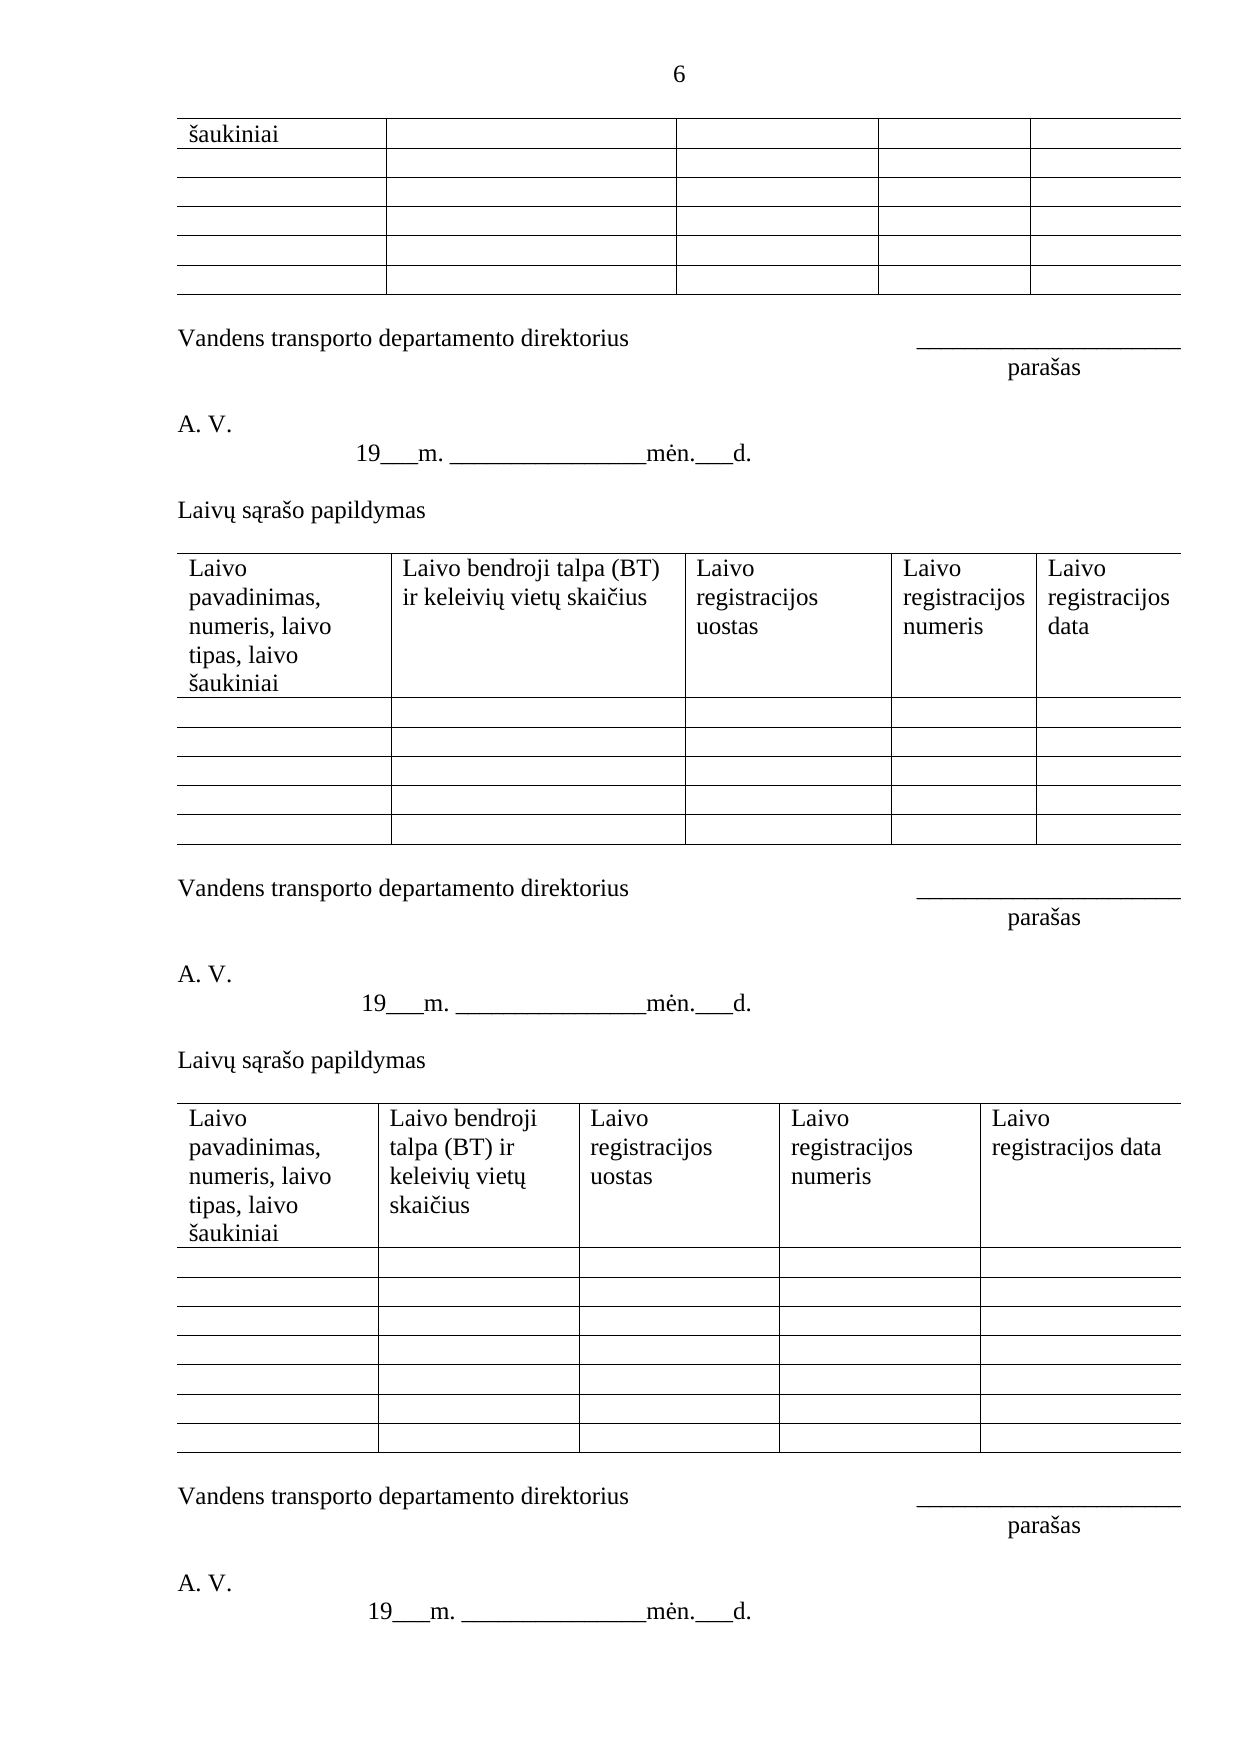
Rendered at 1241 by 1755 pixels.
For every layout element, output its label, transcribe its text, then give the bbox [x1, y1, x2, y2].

text Vandens transporto departamento direktorius [177, 1481, 1181, 1510]
table_header [879, 119, 1030, 147]
table_cell [387, 236, 676, 264]
table_cell [879, 149, 1030, 177]
table_header [387, 119, 676, 147]
table_cell [879, 207, 1030, 235]
text parašas [177, 902, 1181, 930]
table_cell [981, 1395, 1181, 1423]
table_cell [981, 1248, 1181, 1276]
table_cell [379, 1248, 579, 1276]
table_cell [686, 698, 891, 727]
text 19___m. mėn.___d. [177, 988, 1181, 1017]
table_cell [780, 1248, 980, 1276]
table_cell [892, 728, 1036, 756]
table_cell [1031, 149, 1181, 177]
table_cell [780, 1365, 980, 1393]
table_cell [780, 1307, 980, 1335]
table_cell [981, 1336, 1181, 1364]
table_cell [177, 1395, 378, 1423]
text Vandens transporto departamento direktorius [177, 873, 1181, 902]
table_header šaukiniai [177, 119, 386, 147]
table_cell [686, 728, 891, 756]
table_header Laivo registracijos data [981, 1104, 1181, 1247]
table_header Laivo registracijos data [1037, 554, 1181, 697]
table_cell [686, 786, 891, 814]
table_cell [387, 149, 676, 177]
table_cell [981, 1365, 1181, 1393]
table_cell [1037, 786, 1181, 814]
table_cell [379, 1395, 579, 1423]
table_cell [177, 728, 391, 756]
table_cell [981, 1424, 1181, 1452]
table_cell [686, 757, 891, 785]
table_cell [392, 698, 685, 727]
table_cell [387, 266, 676, 294]
text Laivų sąrašo papildymas [177, 496, 1181, 524]
table_cell [177, 757, 391, 785]
table_cell [892, 815, 1036, 844]
table_cell [392, 728, 685, 756]
table_cell [379, 1424, 579, 1452]
table_cell [177, 207, 386, 235]
table_cell [580, 1248, 779, 1276]
table_cell [677, 236, 878, 264]
table_cell [177, 1365, 378, 1393]
table_header Laivo registracijos numeris [780, 1104, 980, 1247]
table_cell [780, 1395, 980, 1423]
table_cell [892, 757, 1036, 785]
text parašas [177, 1510, 1181, 1539]
table_cell [379, 1278, 579, 1306]
table_cell [1031, 178, 1181, 206]
table_cell [892, 786, 1036, 814]
text parašas [177, 352, 1181, 381]
text Vandens transporto departamento direktorius [177, 323, 1181, 352]
table_cell [780, 1278, 980, 1306]
table_cell [879, 178, 1030, 206]
table_cell [1031, 236, 1181, 264]
table_cell [879, 236, 1030, 264]
table_header Laivo registracijos numeris [892, 554, 1036, 697]
text A. V. [177, 409, 1181, 438]
table_cell [379, 1307, 579, 1335]
table_cell [892, 698, 1036, 727]
table_cell [1037, 815, 1181, 844]
table_cell [387, 178, 676, 206]
table_header Laivo registracijos uostas [686, 554, 891, 697]
table_cell [177, 1424, 378, 1452]
table_cell [981, 1307, 1181, 1335]
table_cell [1037, 698, 1181, 727]
table_cell [677, 178, 878, 206]
table_header [1031, 119, 1181, 147]
table_cell [580, 1424, 779, 1452]
table_cell [379, 1336, 579, 1364]
table_cell [379, 1365, 579, 1393]
table_cell [879, 266, 1030, 294]
text A. V. [177, 959, 1181, 988]
table_cell [580, 1365, 779, 1393]
table_cell [1031, 207, 1181, 235]
table_cell [177, 149, 386, 177]
table_cell [392, 757, 685, 785]
table_cell [1037, 728, 1181, 756]
table_cell [177, 266, 386, 294]
table_cell [1031, 266, 1181, 294]
table_cell [686, 815, 891, 844]
table_cell [392, 786, 685, 814]
table_header Laivo pavadinimas, numeris, laivo tipas, laivo šaukiniai [177, 554, 391, 697]
table_header [677, 119, 878, 147]
table_cell [580, 1307, 779, 1335]
table_cell [580, 1395, 779, 1423]
table_cell [387, 207, 676, 235]
table_cell [677, 266, 878, 294]
table_cell [177, 1248, 378, 1276]
table_cell [677, 207, 878, 235]
table_header Laivo registracijos uostas [580, 1104, 779, 1247]
table_cell [392, 815, 685, 844]
table_header Laivo bendroji talpa (BT) ir keleivių vietų skaičius [379, 1104, 579, 1247]
text 19___m. mėn.___d. [177, 438, 1181, 467]
table_cell [177, 786, 391, 814]
table_cell [177, 698, 391, 727]
text Laivų sąrašo papildymas [177, 1045, 1181, 1074]
table_cell [981, 1278, 1181, 1306]
table_cell [677, 149, 878, 177]
table_cell [177, 1307, 378, 1335]
table_cell [177, 1336, 378, 1364]
table_cell [580, 1336, 779, 1364]
text A. V. [177, 1568, 1181, 1596]
table_cell [177, 815, 391, 844]
table_cell [1037, 757, 1181, 785]
table_header Laivo bendroji talpa (BT) ir keleivių vietų skaičius [392, 554, 685, 697]
table_cell [580, 1278, 779, 1306]
table_cell [177, 236, 386, 264]
table_cell [177, 1278, 378, 1306]
table_cell [780, 1336, 980, 1364]
text 19___m. mėn.___d. [177, 1596, 1181, 1625]
table_cell [177, 178, 386, 206]
table_header Laivo pavadinimas, numeris, laivo tipas, laivo šaukiniai [177, 1104, 378, 1247]
table_cell [780, 1424, 980, 1452]
